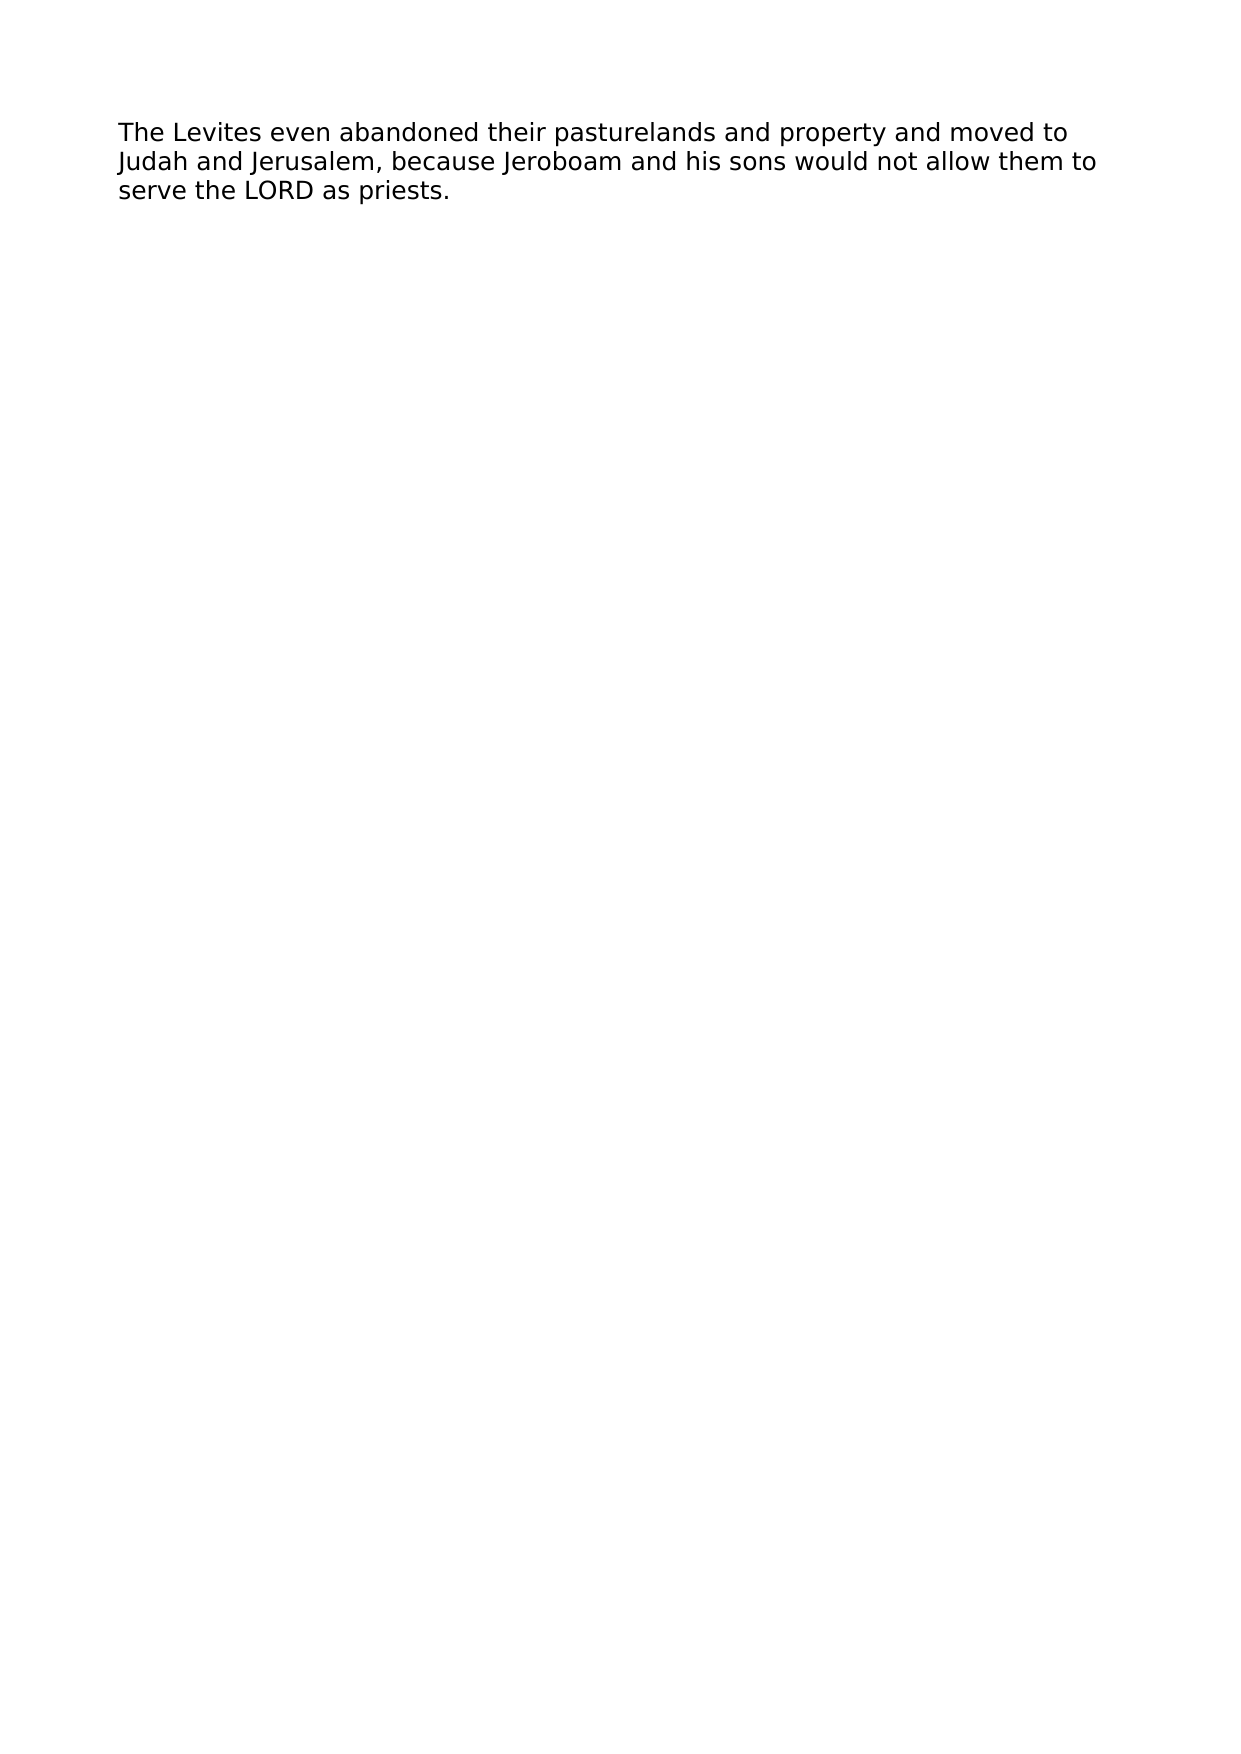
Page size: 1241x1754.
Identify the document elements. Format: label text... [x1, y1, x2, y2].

text The Levites even abandoned their pasturelands and property and moved to Judah and Jerusalem, because Jeroboam and his sons would not allow them to serve the LORD as priests. [118, 118, 1122, 206]
